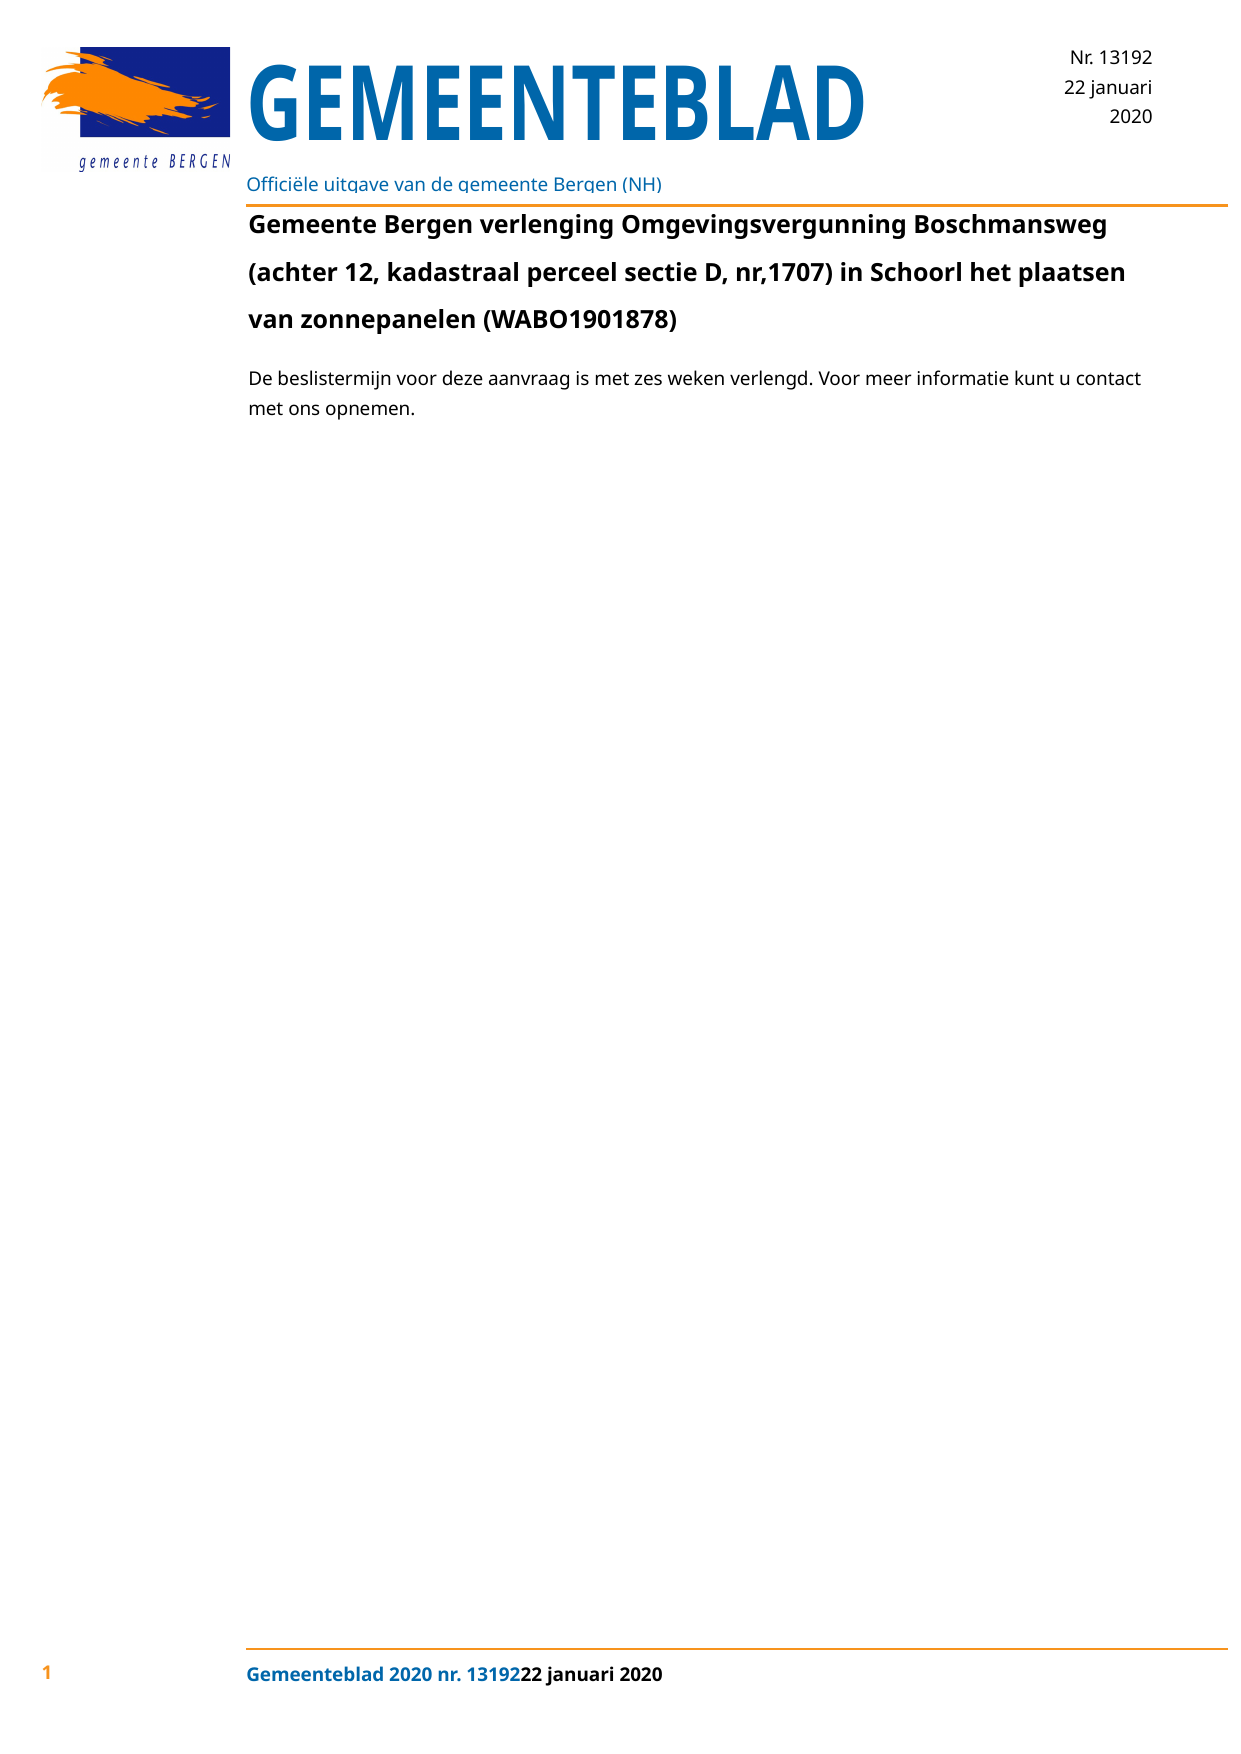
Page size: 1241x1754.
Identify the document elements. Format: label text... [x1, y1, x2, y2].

picture [41, 47, 231, 172]
text Gemeente Bergen verlenging Omgevingsvergunning Boschmansweg (achter 12, kadastraal perceel sectie D, nr,1707) in Schoorl het plaatsen van zonnepanelen (WABO1901878) [248, 207, 1152, 336]
text De beslistermijn voor deze aanvraag is met zes weken verlengd. Voor meer informatie kunt u contact met ons opnemen. [248, 366, 1152, 421]
